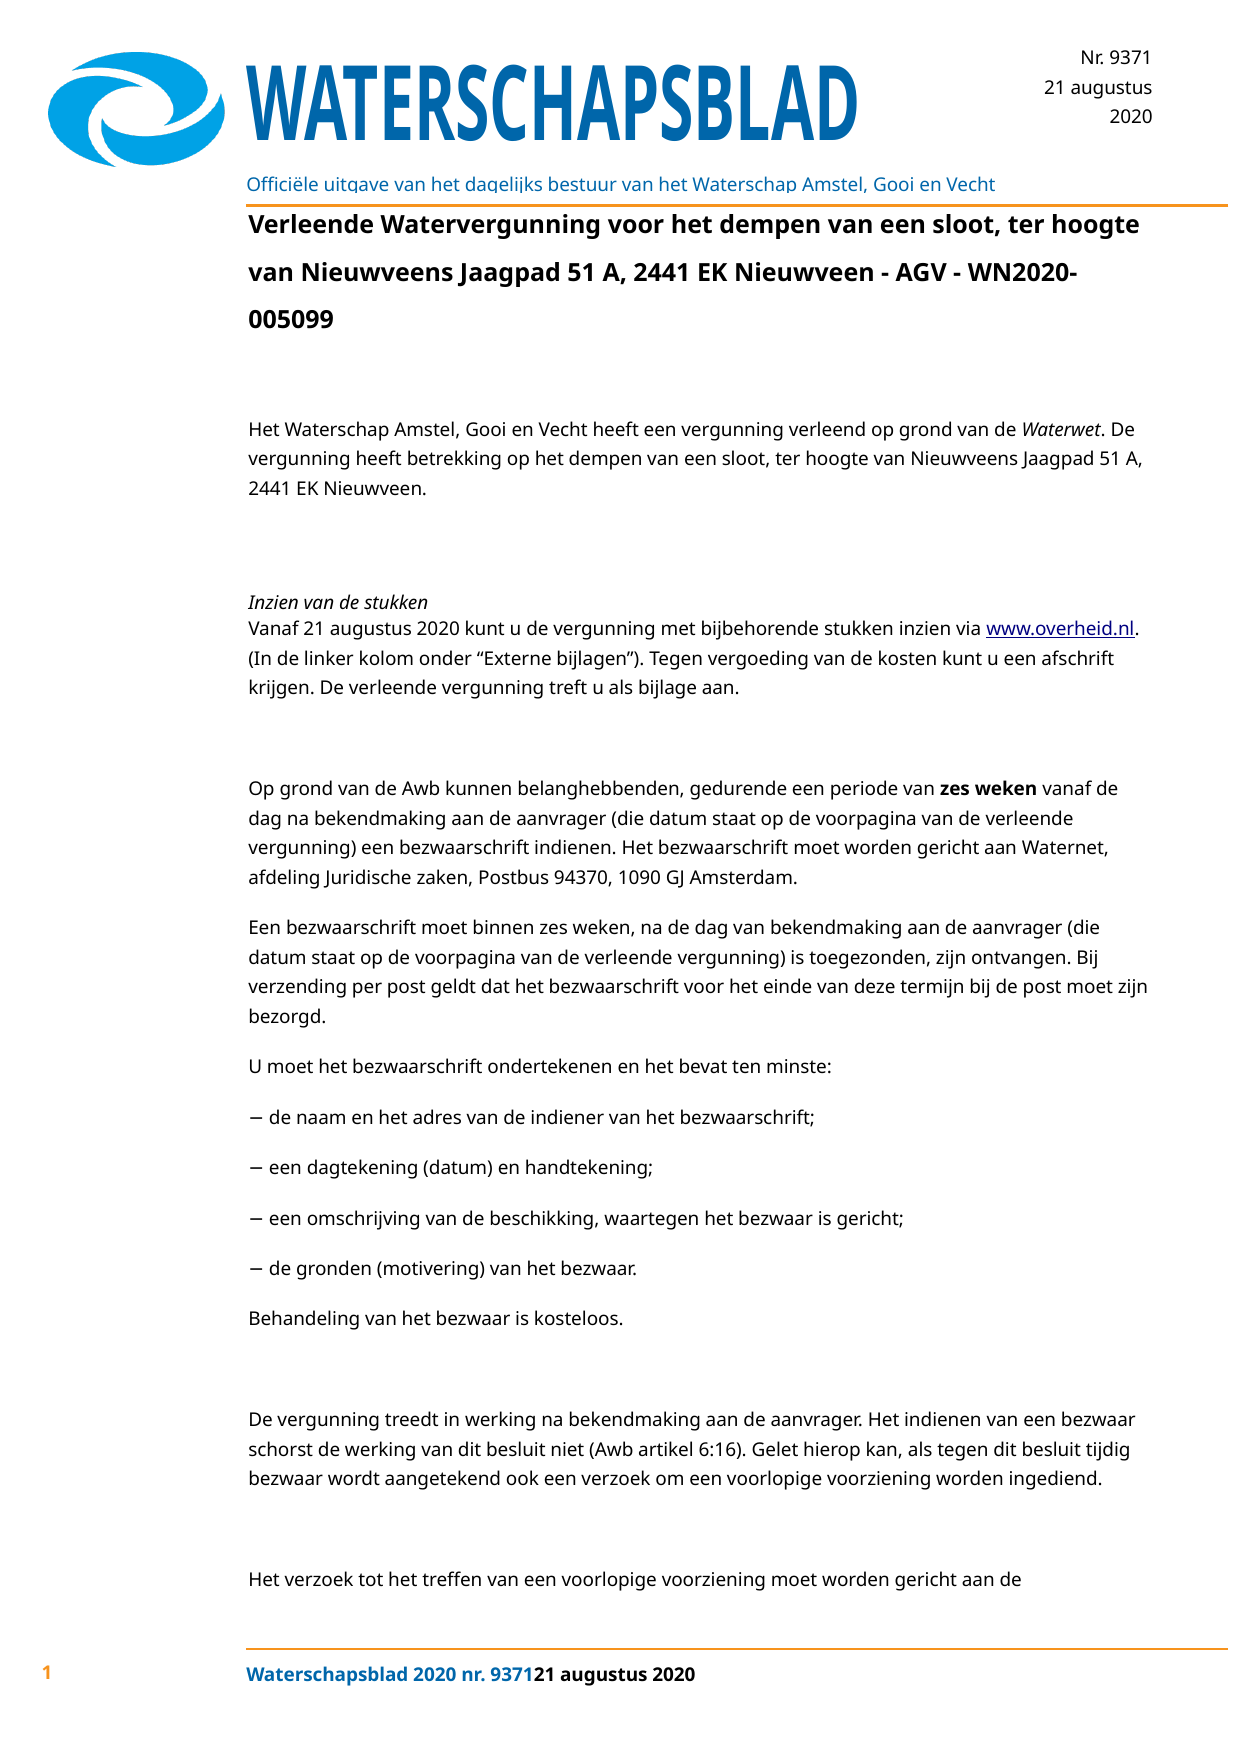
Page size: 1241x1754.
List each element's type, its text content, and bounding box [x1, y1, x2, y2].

text Inzien van de stukken [248, 589, 1152, 615]
text Behandeling van het bezwaar is kosteloos. [248, 1306, 1152, 1331]
text − de gronden (motivering) van het bezwaar. [248, 1255, 1152, 1281]
text − de naam en het adres van de indiener van het bezwaarschrift; [248, 1104, 1152, 1130]
text − een dagtekening (datum) en handtekening; [248, 1154, 1152, 1180]
picture [41, 47, 231, 172]
text Op grond van de Awb kunnen belanghebbenden, gedurende een periode van zes weken vanaf de dag na bekendmaking aan de aanvrager (die datum staat op de voorpagina van de verleende vergunning) een bezwaarschrift indienen. Het bezwaarschrift moet worden gericht aan Waternet, afdeling Juridische zaken, Postbus 94370, 1090 GJ Amsterdam. [248, 775, 1152, 890]
text Een bezwaarschrift moet binnen zes weken, na de dag van bekendmaking aan de aanvrager (die datum staat op de voorpagina van de verleende vergunning) is toegezonden, zijn ontvangen. Bij verzending per post geldt dat het bezwaarschrift voor het einde van deze termijn bij de post moet zijn bezorgd. [248, 914, 1152, 1029]
text − een omschrijving van de beschikking, waartegen het bezwaar is gericht; [248, 1205, 1152, 1231]
text Verleende Watervergunning voor het dempen van een sloot, ter hoogte van Nieuwveens Jaagpad 51 A, 2441 EK Nieuwveen - AGV - WN2020-005099 [248, 207, 1152, 336]
text Vanaf 21 augustus 2020 kunt u de vergunning met bijbehorende stukken inzien via www.overheid.nl. (In de linker kolom onder “Externe bijlagen”). Tegen vergoeding van de kosten kunt u een afschrift krijgen. De verleende vergunning treft u als bijlage aan. [248, 615, 1152, 700]
text De vergunning treedt in werking na bekendmaking aan de aanvrager. Het indienen van een bezwaar schorst de werking van dit besluit niet (Awb artikel 6:16). Gelet hierop kan, als tegen dit besluit tijdig bezwaar wordt aangetekend ook een verzoek om een voorlopige voorziening worden ingediend. [248, 1406, 1152, 1491]
text U moet het bezwaarschrift ondertekenen en het bevat ten minste: [248, 1053, 1152, 1079]
text Het Waterschap Amstel, Gooi en Vecht heeft een vergunning verleend op grond van de Waterwet. De vergunning heeft betrekking op het dempen van een sloot, ter hoogte van Nieuwveens Jaagpad 51 A, 2441 EK Nieuwveen. [248, 416, 1152, 501]
text Het verzoek tot het treffen van een voorlopige voorziening moet worden gericht aan de [248, 1566, 1152, 1592]
